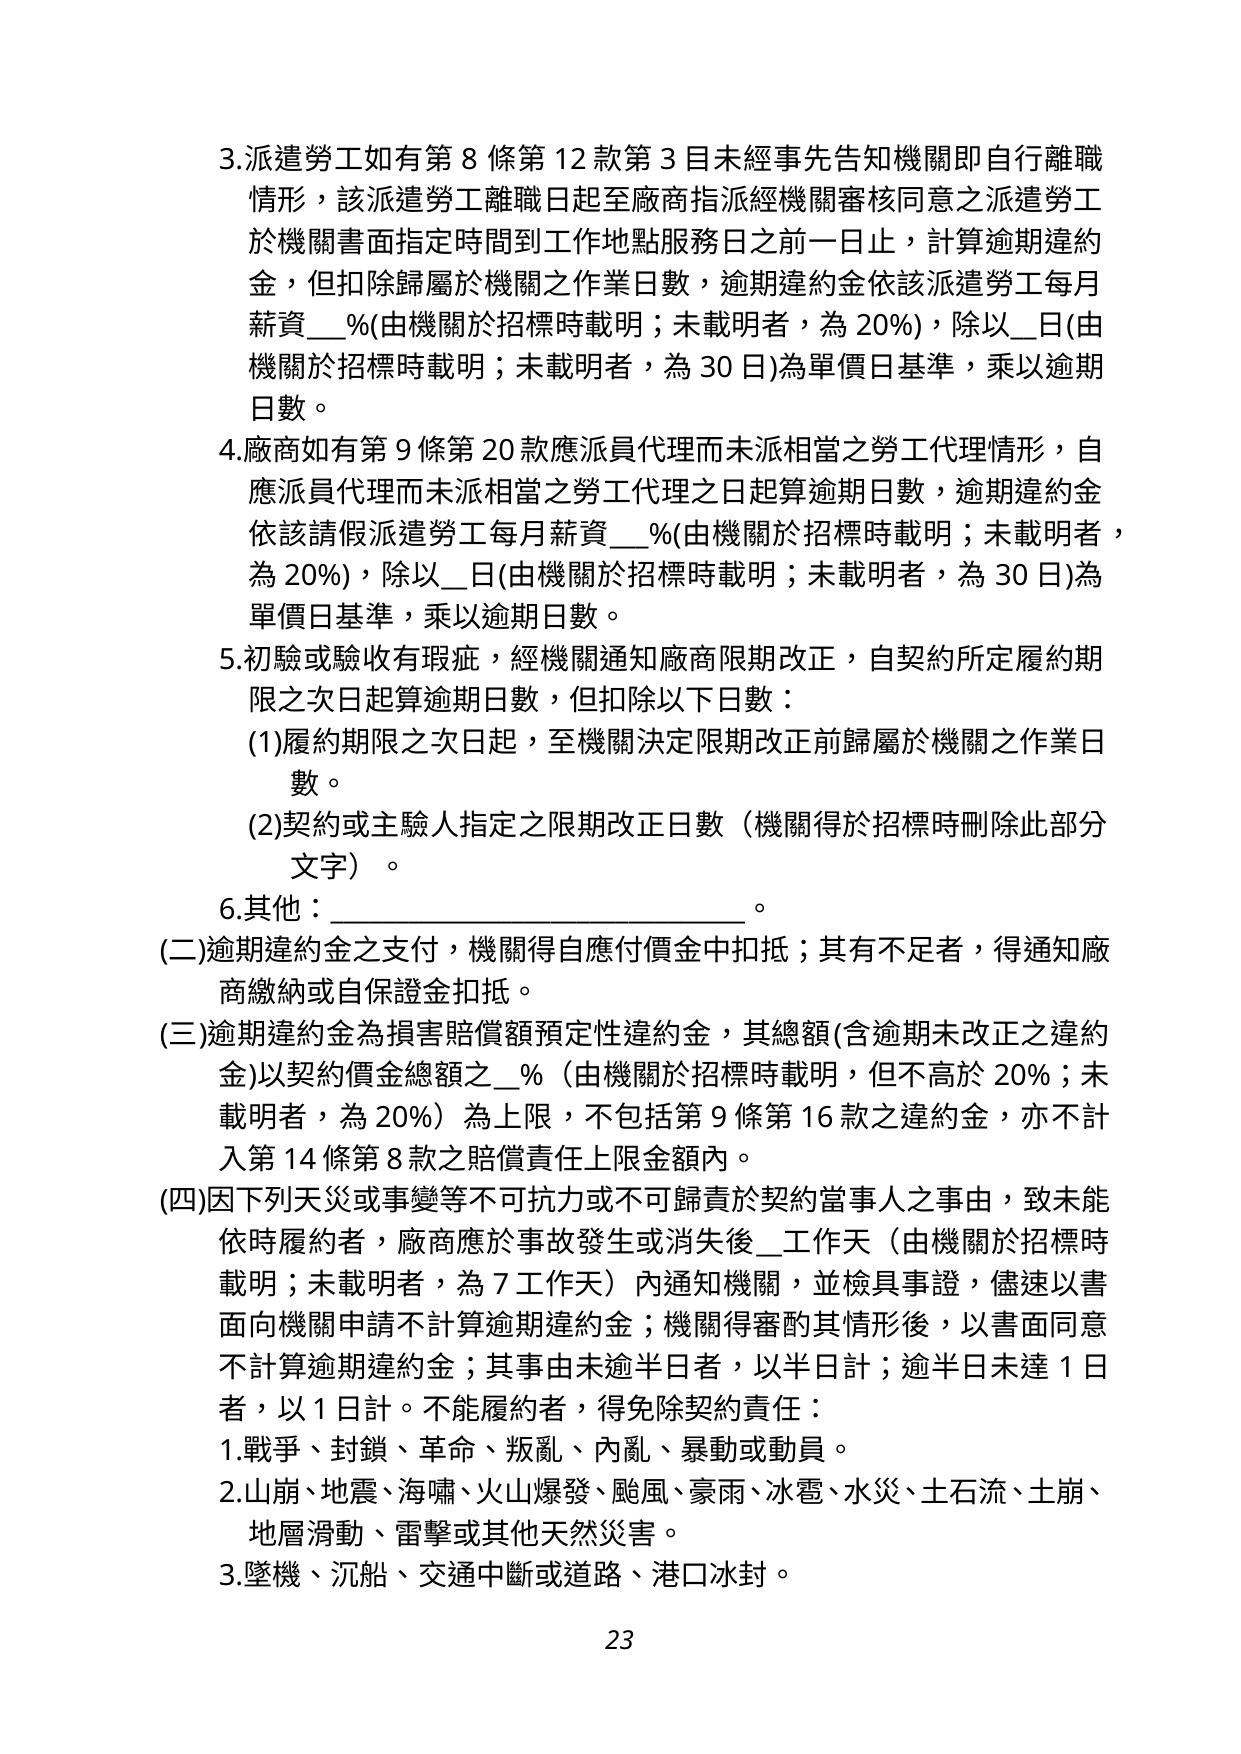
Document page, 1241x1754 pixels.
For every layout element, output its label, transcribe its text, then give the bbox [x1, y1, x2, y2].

text (2)契約或主驗人指定之限期改正日數（機關得於招標時刪除此部分文字）。 [248, 802, 1110, 886]
text 3.墜機、沉船、交通中斷或道路、港口冰封。 [218, 1552, 1104, 1594]
text 6.其他：________________________________。 [218, 886, 1104, 927]
text (四)因下列天災或事變等不可抗力或不可歸責於契約當事人之事由，致未能依時履約者，廠商應於事故發生或消失後__工作天（由機關於招標時載明；未載明者，為7工作天）內通知機關，並檢具事證，儘速以書面向機關申請不計算逾期違約金；機關得審酌其情形後，以書面同意不計算逾期違約金；其事由未逾半日者，以半日計；逾半日未達1日者，以1日計。不能履約者，得免除契約責任： [159, 1177, 1110, 1427]
text (1)履約期限之次日起，至機關決定限期改正前歸屬於機關之作業日數。 [248, 719, 1110, 802]
text (三)逾期違約金為損害賠償額預定性違約金，其總額(含逾期未改正之違約金)以契約價金總額之__%（由機關於招標時載明，但不高於20%；未載明者，為20%）為上限，不包括第9條第16款之違約金，亦不計入第14條第8款之賠償責任上限金額內。 [159, 1011, 1110, 1177]
text 2.山崩、地震、海嘯、火山爆發、颱風、豪雨、冰雹、水災、土石流、土崩、地層滑動、雷擊或其他天然災害。 [218, 1469, 1104, 1552]
text (二)逾期違約金之支付，機關得自應付價金中扣抵；其有不足者，得通知廠商繳納或自保證金扣抵。 [159, 927, 1110, 1011]
text 4.廠商如有第9條第20款應派員代理而未派相當之勞工代理情形，自應派員代理而未派相當之勞工代理之日起算逾期日數，逾期違約金依該請假派遣勞工每月薪資___%(由機關於招標時載明；未載明者，為20%)，除以__日(由機關於招標時載明；未載明者，為30日)為單價日基準，乘以逾期日數。 [218, 427, 1104, 636]
text 1.戰爭、封鎖、革命、叛亂、內亂、暴動或動員。 [218, 1427, 1104, 1469]
text 5.初驗或驗收有瑕疵，經機關通知廠商限期改正，自契約所定履約期限之次日起算逾期日數，但扣除以下日數： [218, 636, 1104, 719]
text 3.派遣勞工如有第8 條第12款第3目未經事先告知機關即自行離職情形，該派遣勞工離職日起至廠商指派經機關審核同意之派遣勞工於機關書面指定時間到工作地點服務日之前一日止，計算逾期違約金，但扣除歸屬於機關之作業日數，逾期違約金依該派遣勞工每月薪資___%(由機關於招標時載明；未載明者，為20%)，除以__日(由機關於招標時載明；未載明者，為30日)為單價日基準，乘以逾期日數。 [218, 136, 1104, 427]
